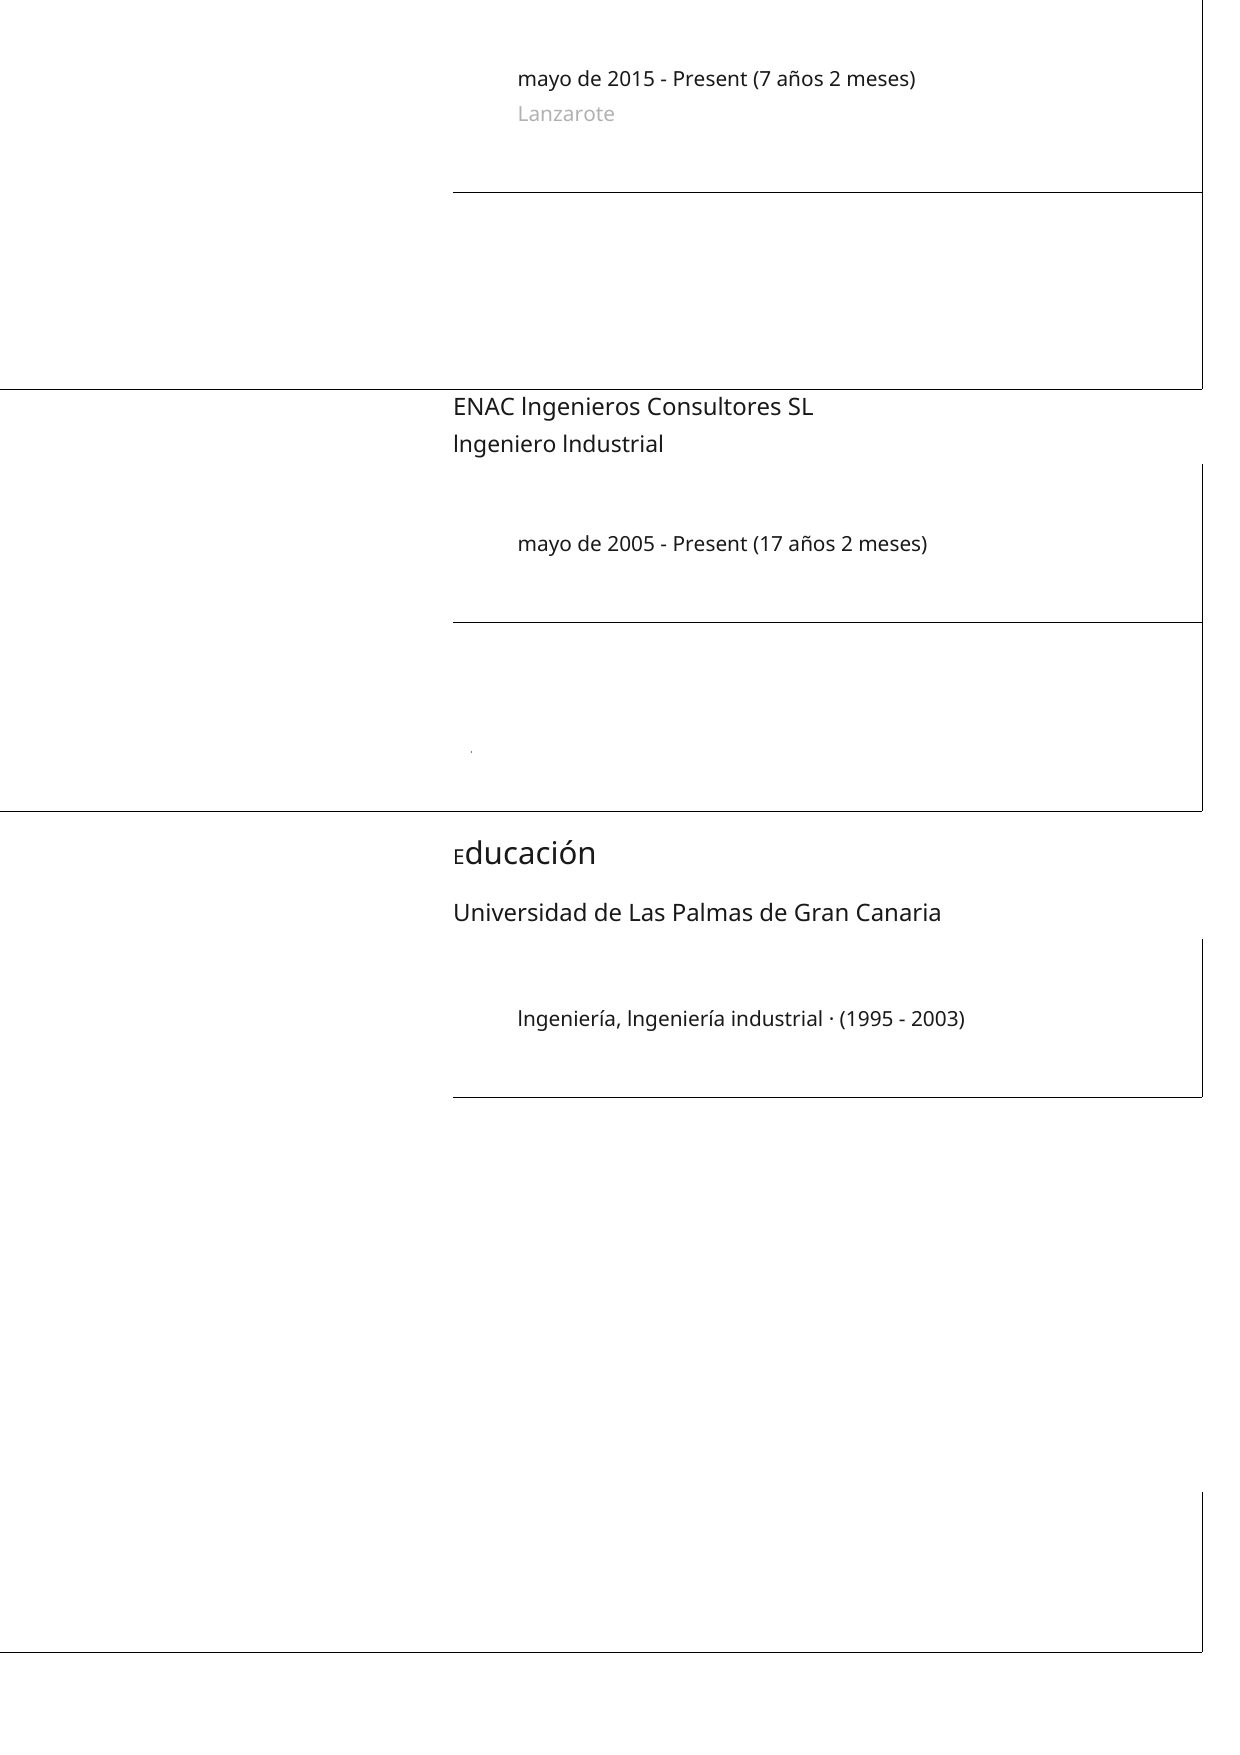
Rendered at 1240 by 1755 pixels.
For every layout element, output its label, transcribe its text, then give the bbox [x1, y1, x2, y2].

text mayo de 2015 - Present (7 años 2 meses) [453, 0, 1202, 34]
subtitle Universidad de Las Palmas de Gran Canaria [453, 896, 1202, 928]
text mayo de 2005 - Present (17 años 2 meses) [453, 464, 1202, 622]
subtitle educación [453, 831, 1202, 873]
subtitle ENAC lngenieros Consultores SL [453, 389, 1202, 422]
subtitle lngeniero lndustrial [453, 428, 1202, 459]
text Lanzarote [453, 34, 1202, 192]
text lngeniería, lngeniería industrial · (1995 - 2003) [453, 939, 1202, 1097]
